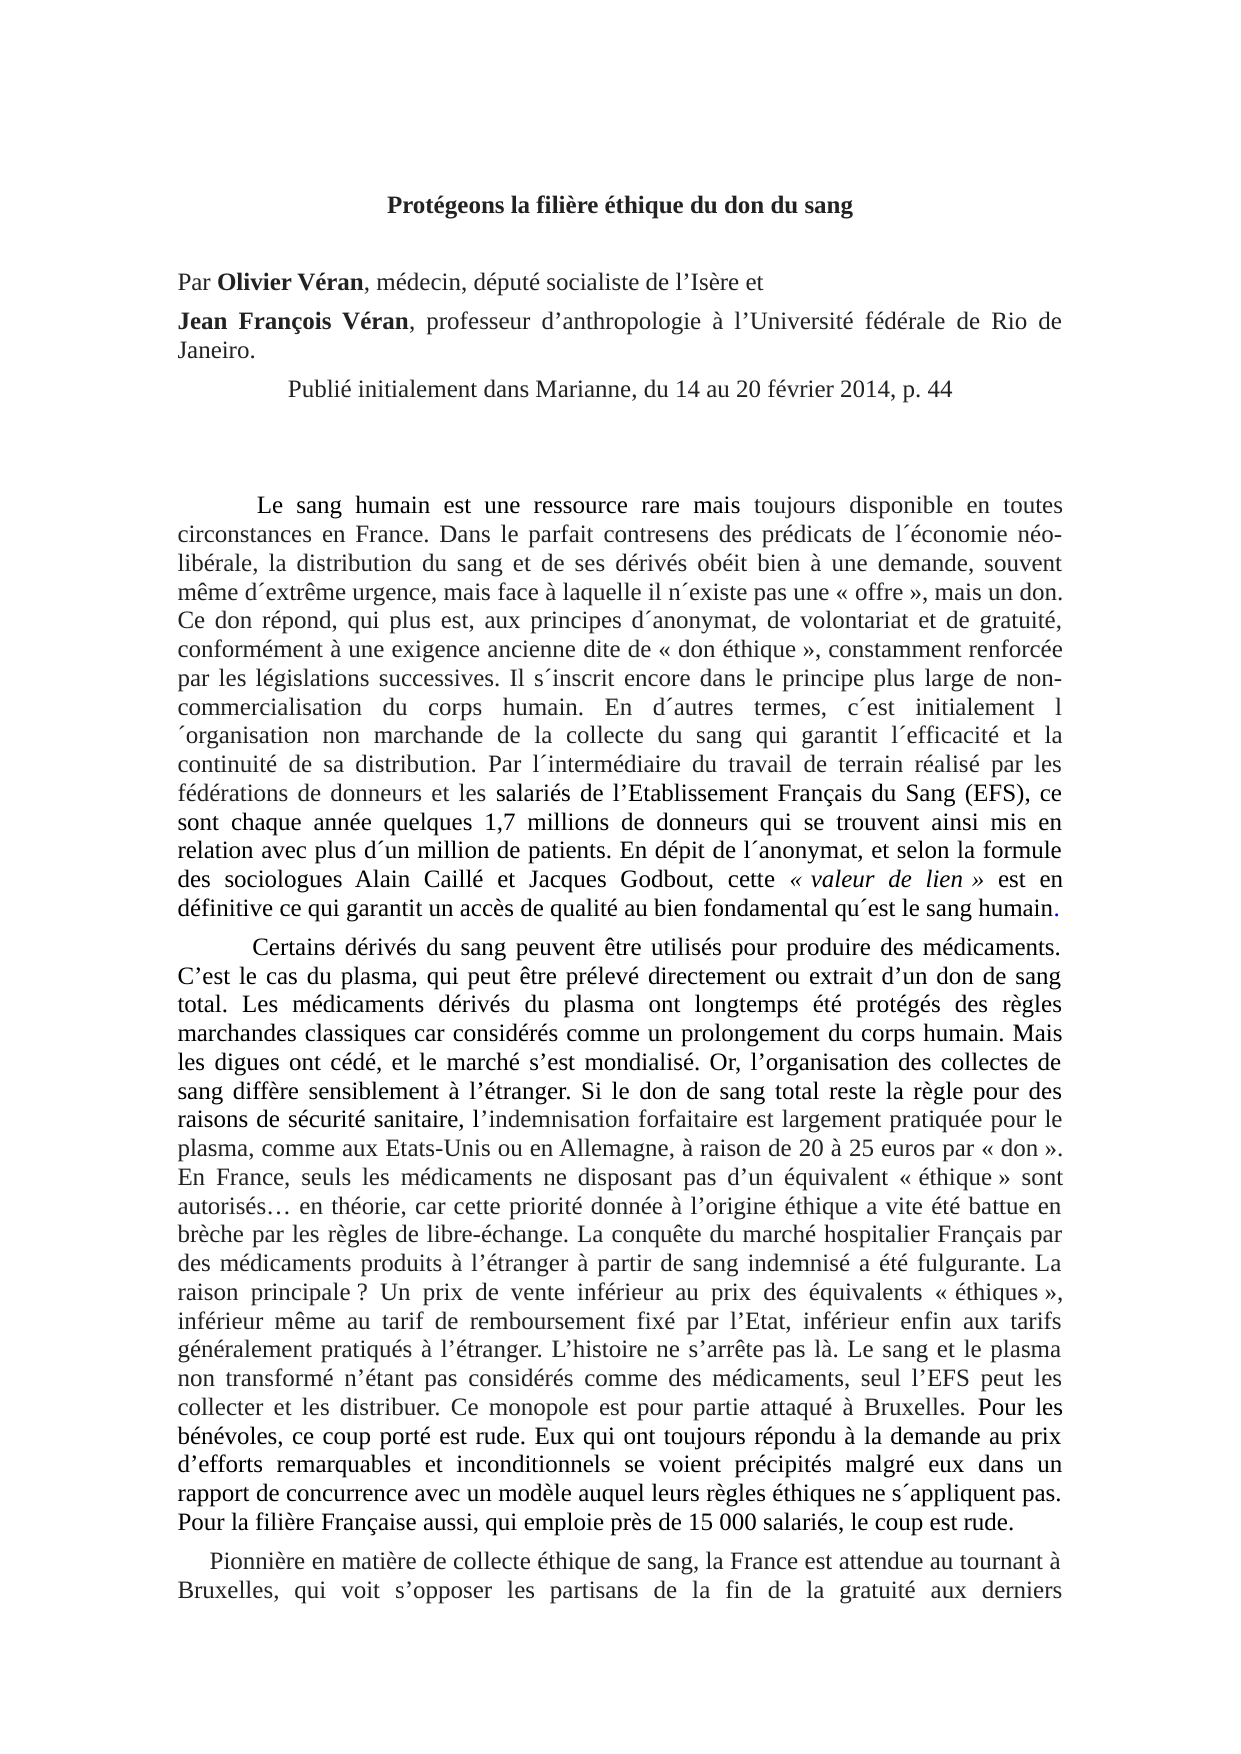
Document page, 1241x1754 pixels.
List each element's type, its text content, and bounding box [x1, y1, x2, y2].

text Le sang humain est une ressource rare mais toujours disponible en toutes circonstances en France. Dans le parfait contresens des prédicats de l´économie néo-libérale, la distribution du sang et de ses dérivés obéit bien à une demande, souvent même d´extrême urgence, mais face à laquelle il n´existe pas une « offre », mais un don. Ce don répond, qui plus est, aux principes d´anonymat, de volontariat et de gratuité, conformément à une exigence ancienne dite de « don éthique », constamment renforcée par les législations successives. Il s´inscrit encore dans le principe plus large de non-commercialisation du corps humain. En d´autres termes, c´est initialement l´organisation non marchande de la collecte du sang qui garantit l´efficacité et la continuité de sa distribution. Par l´intermédiaire du travail de terrain réalisé par les fédérations de donneurs et les salariés de l’Etablissement Français du Sang (EFS), ce sont chaque année quelques 1,7 millions de donneurs qui se trouvent ainsi mis en relation avec plus d´un million de patients. En dépit de l´anonymat, et selon la formule des sociologues Alain Caillé et Jacques Godbout, cette « valeur de lien » est en définitive ce qui garantit un accès de qualité au bien fondamental qu´est le sang humain. [177, 490, 1063, 922]
text Par Olivier Véran, médecin, député socialiste de l’Isère et [177, 267, 1063, 296]
text Pionnière en matière de collecte éthique de sang, la France est attendue au tournant à Bruxelles, qui voit s’opposer les partisans de la fin de la gratuité aux derniers [177, 1546, 1063, 1604]
text Protégeons la filière éthique du don du sang [177, 190, 1063, 218]
text Certains dérivés du sang peuvent être utilisés pour produire des médicaments. C’est le cas du plasma, qui peut être prélevé directement ou extrait d’un don de sang total. Les médicaments dérivés du plasma ont longtemps été protégés des règles marchandes classiques car considérés comme un prolongement du corps humain. Mais les digues ont cédé, et le marché s’est mondialisé. Or, l’organisation des collectes de sang diffère sensiblement à l’étranger. Si le don de sang total reste la règle pour des raisons de sécurité sanitaire, l’indemnisation forfaitaire est largement pratiquée pour le plasma, comme aux Etats-Unis ou en Allemagne, à raison de 20 à 25 euros par « don ». En France, seuls les médicaments ne disposant pas d’un équivalent « éthique » sont autorisés… en théorie, car cette priorité donnée à l’origine éthique a vite été battue en brèche par les règles de libre-échange. La conquête du marché hospitalier Français par des médicaments produits à l’étranger à partir de sang indemnisé a été fulgurante. La raison principale ? Un prix de vente inférieur au prix des équivalents « éthiques », inférieur même au tarif de remboursement fixé par l’Etat, inférieur enfin aux tarifs généralement pratiqués à l’étranger. L’histoire ne s’arrête pas là. Le sang et le plasma non transformé n’étant pas considérés comme des médicaments, seul l’EFS peut les collecter et les distribuer. Ce monopole est pour partie attaqué à Bruxelles. Pour les bénévoles, ce coup porté est rude. Eux qui ont toujours répondu à la demande au prix d’efforts remarquables et inconditionnels se voient précipités malgré eux dans un rapport de concurrence avec un modèle auquel leurs règles éthiques ne s´appliquent pas. Pour la filière Française aussi, qui emploie près de 15 000 salariés, le coup est rude. [177, 932, 1063, 1536]
text Publié initialement dans Marianne, du 14 au 20 février 2014, p. 44 [177, 374, 1063, 403]
text Jean François Véran, professeur d’anthropologie à l’Université fédérale de Rio de Janeiro. [177, 306, 1063, 364]
